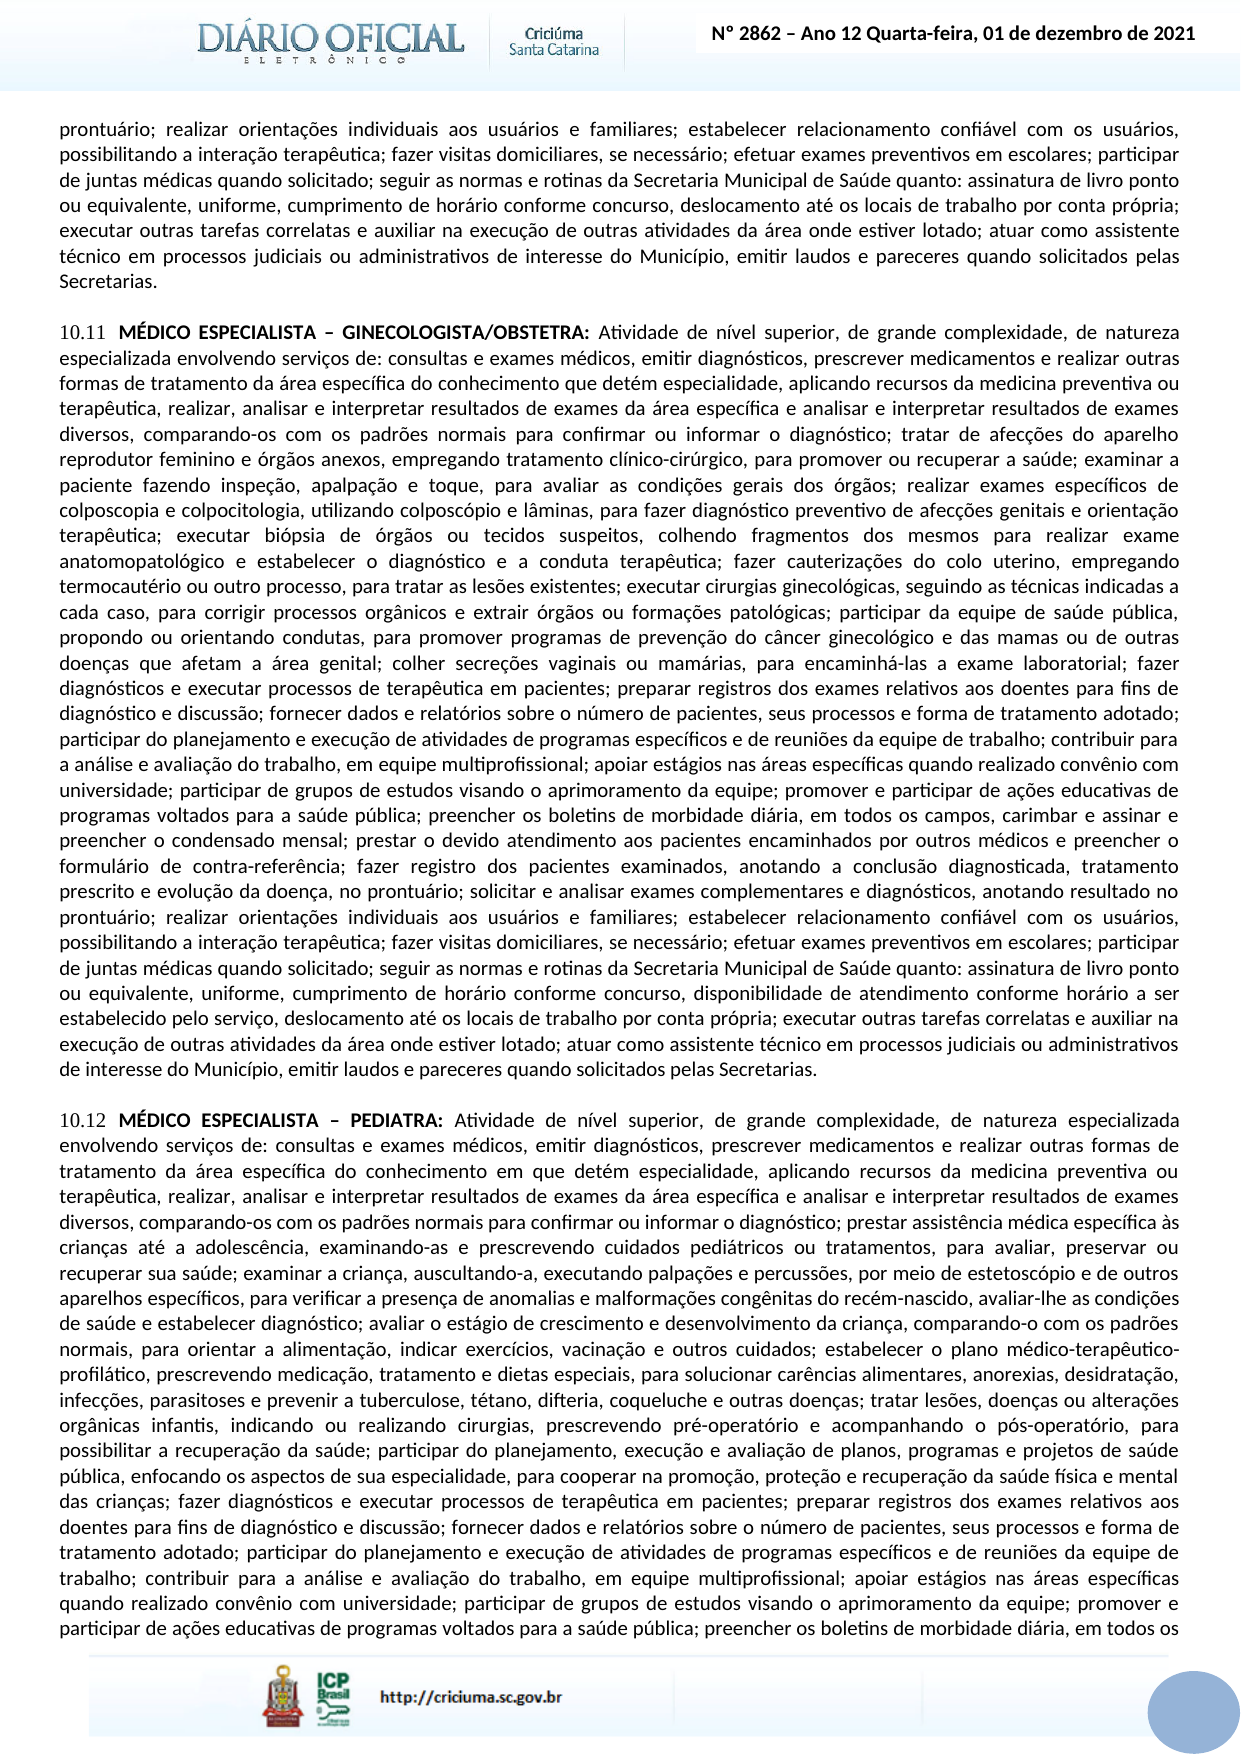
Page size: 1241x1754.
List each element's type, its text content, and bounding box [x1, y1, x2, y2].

list MÉDICO ESPECIALISTA – PEDIATRA: Atividade de nível superior, de grande complexidade, de natureza especializada envolvendo serviços de: consultas e exames médicos, emitir diagnósticos, prescrever medicamentos e realizar outras formas de tratamento da área específica do conhecimento em que detém especialidade, aplicando recursos da medicina preventiva ou terapêutica, realizar, analisar e interpretar resultados de exames da área específica e analisar e interpretar resultados de exames diversos, comparando-os com os padrões normais para confirmar ou informar o diagnóstico; prestar assistência médica específica às crianças até a adolescência, examinando-as e prescrevendo cuidados pediátricos ou tratamentos, para avaliar, preservar ou recuperar sua saúde; examinar a criança, auscultando-a, executando palpações e percussões, por meio de estetoscópio e de outros aparelhos específicos, para verificar a presença de anomalias e malformações congênitas do recém-nascido, avaliar-lhe as condições de saúde e estabelecer diagnóstico; avaliar o estágio de crescimento e desenvolvimento da criança, comparando-o com os padrões normais, para orientar a alimentação, indicar exercícios, vacinação e outros cuidados; estabelecer o plano médico-terapêutico-profilático, prescrevendo medicação, tratamento e dietas especiais, para solucionar carências alimentares, anorexias, desidratação, infecções, parasitoses e prevenir a tuberculose, tétano, difteria, coqueluche e outras doenças; tratar lesões, doenças ou alterações orgânicas infantis, indicando ou realizando cirurgias, prescrevendo pré-operatório e acompanhando o pós-operatório, para possibilitar a recuperação da saúde; participar do planejamento, execução e avaliação de planos, programas e projetos de saúde pública, enfocando os aspectos de sua especialidade, para cooperar na promoção, proteção e recuperação da saúde física e mental das crianças; fazer diagnósticos e executar processos de terapêutica em pacientes; preparar registros dos exames relativos aos doentes para fins de diagnóstico e discussão; fornecer dados e relatórios sobre o número de pacientes, seus processos e forma de tratamento adotado; participar do planejamento e execução de atividades de programas específicos e de reuniões da equipe de trabalho; contribuir para a análise e avaliação do trabalho, em equipe multiprofissional; apoiar estágios nas áreas específicas quando realizado convênio com universidade; participar de grupos de estudos visando o aprimoramento da equipe; promover e participar de ações educativas de programas voltados para a saúde pública; preencher os boletins de morbidade diária, em todos os [59, 1107, 1181, 1641]
list prontuário; realizar orientações individuais aos usuários e familiares; estabelecer relacionamento confiável com os usuários, possibilitando a interação terapêutica; fazer visitas domiciliares, se necessário; efetuar exames preventivos em escolares; participar de juntas médicas quando solicitado; seguir as normas e rotinas da Secretaria Municipal de Saúde quanto: assinatura de livro ponto ou equivalente, uniforme, cumprimento de horário conforme concurso, deslocamento até os locais de trabalho por conta própria; executar outras tarefas correlatas e auxiliar na execução de outras atividades da área onde estiver lotado; atuar como assistente técnico em processos judiciais ou administrativos de interesse do Município, emitir laudos e pareceres quando solicitados pelas Secretarias. [59, 116, 1181, 294]
list MÉDICO ESPECIALISTA – GINECOLOGISTA/OBSTETRA: Atividade de nível superior, de grande complexidade, de natureza especializada envolvendo serviços de: consultas e exames médicos, emitir diagnósticos, prescrever medicamentos e realizar outras formas de tratamento da área específica do conhecimento que detém especialidade, aplicando recursos da medicina preventiva ou terapêutica, realizar, analisar e interpretar resultados de exames da área específica e analisar e interpretar resultados de exames diversos, comparando-os com os padrões normais para confirmar ou informar o diagnóstico; tratar de afecções do aparelho reprodutor feminino e órgãos anexos, empregando tratamento clínico-cirúrgico, para promover ou recuperar a saúde; examinar a paciente fazendo inspeção, apalpação e toque, para avaliar as condições gerais dos órgãos; realizar exames específicos de colposcopia e colpocitologia, utilizando colposcópio e lâminas, para fazer diagnóstico preventivo de afecções genitais e orientação terapêutica; executar biópsia de órgãos ou tecidos suspeitos, colhendo fragmentos dos mesmos para realizar exame anatomopatológico e estabelecer o diagnóstico e a conduta terapêutica; fazer cauterizações do colo uterino, empregando termocautério ou outro processo, para tratar as lesões existentes; executar cirurgias ginecológicas, seguindo as técnicas indicadas a cada caso, para corrigir processos orgânicos e extrair órgãos ou formações patológicas; participar da equipe de saúde pública, propondo ou orientando condutas, para promover programas de prevenção do câncer ginecológico e das mamas ou de outras doenças que afetam a área genital; colher secreções vaginais ou mamárias, para encaminhá-las a exame laboratorial; fazer diagnósticos e executar processos de terapêutica em pacientes; preparar registros dos exames relativos aos doentes para fins de diagnóstico e discussão; fornecer dados e relatórios sobre o número de pacientes, seus processos e forma de tratamento adotado; participar do planejamento e execução de atividades de programas específicos e de reuniões da equipe de trabalho; contribuir para a análise e avaliação do trabalho, em equipe multiprofissional; apoiar estágios nas áreas específicas quando realizado convênio com universidade; participar de grupos de estudos visando o aprimoramento da equipe; promover e participar de ações educativas de programas voltados para a saúde pública; preencher os boletins de morbidade diária, em todos os campos, carimbar e assinar e preencher o condensado mensal; prestar o devido atendimento aos pacientes encaminhados por outros médicos e preencher o formulário de contra-referência; fazer registro dos pacientes examinados, anotando a conclusão diagnosticada, tratamento prescrito e evolução da doença, no prontuário; solicitar e analisar exames complementares e diagnósticos, anotando resultado no prontuário; realizar orientações individuais aos usuários e familiares; estabelecer relacionamento confiável com os usuários, possibilitando a interação terapêutica; fazer visitas domiciliares, se necessário; efetuar exames preventivos em escolares; participar de juntas médicas quando solicitado; seguir as normas e rotinas da Secretaria Municipal de Saúde quanto: assinatura de livro ponto ou equivalente, uniforme, cumprimento de horário conforme concurso, disponibilidade de atendimento conforme horário a ser estabelecido pelo serviço, deslocamento até os locais de trabalho por conta própria; executar outras tarefas correlatas e auxiliar na execução de outras atividades da área onde estiver lotado; atuar como assistente técnico em processos judiciais ou administrativos de interesse do Município, emitir laudos e pareceres quando solicitados pelas Secretarias. [59, 319, 1181, 1082]
